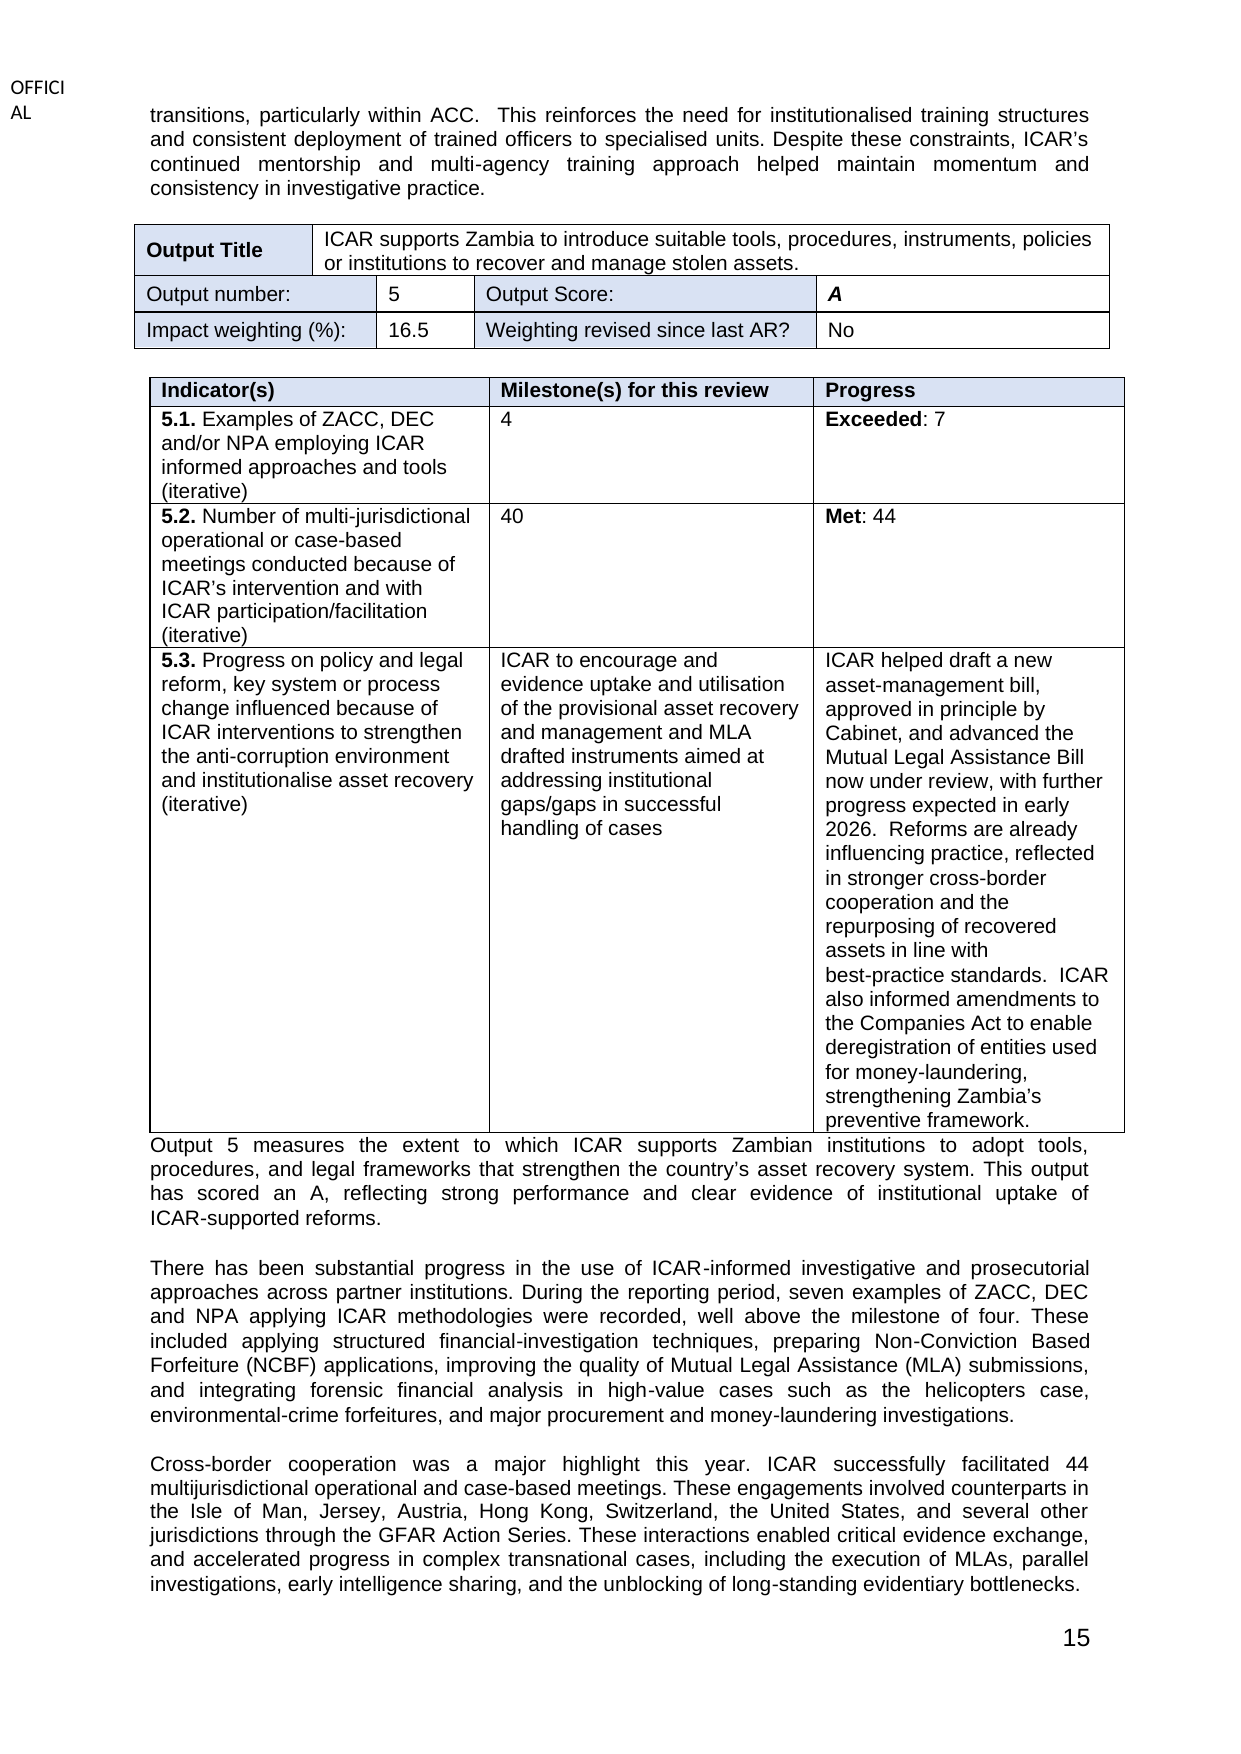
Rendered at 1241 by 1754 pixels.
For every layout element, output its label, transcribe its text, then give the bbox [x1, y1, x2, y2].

table_cell Output Score: [475, 276, 816, 311]
table_cell Weighting revised since last AR? [475, 313, 816, 347]
table_header ICAR supports Zambia to introduce suitable tools, procedures, instruments, policies or institutions to recover and manage stolen assets. [313, 225, 1109, 275]
table_cell 5.3. Progress on policy and legal reform, key system or process change influenced because of ICAR interventions to strengthen the anti-corruption environment and institutionalise asset recovery (iterative) [151, 648, 489, 1132]
table_cell 4 [490, 407, 813, 502]
text Cross-border cooperation was a major highlight this year. ICAR successfully facilitated 44 multijurisdictional operational and case-based meetings. These engagements involved counterparts in the Isle of Man, Jersey, Austria, Hong Kong, Switzerland, the United States, and several other jurisdictions through the GFAR Action Series. These interactions enabled critical evidence exchange, and accelerated progress in complex transnational cases, including the execution of MLAs, parallel investigations, early intelligence sharing, and the unblocking of long‑standing evidentiary bottlenecks. [150, 1451, 1090, 1596]
table_cell Met: 44 [814, 504, 1124, 647]
table_cell Exceeded: 7 [814, 407, 1124, 502]
table_cell Impact weighting (%): [135, 313, 376, 347]
table_header Indicator(s) [151, 378, 489, 406]
table_cell A [817, 276, 1109, 311]
table_cell No [817, 313, 1109, 347]
table_cell 5.2. Number of multi-jurisdictional operational or case-based meetings conducted because of ICAR’s intervention and with ICAR participation/facilitation (iterative) [151, 504, 489, 647]
table_cell ICAR helped draft a new asset‑management bill, approved in principle by Cabinet, and advanced the Mutual Legal Assistance Bill now under review, with further progress expected in early 2026. Reforms are already influencing practice, reflected in stronger cross‑border cooperation and the repurposing of recovered assets in line with best‑practice standards. ICAR also informed amendments to the Companies Act to enable deregistration of entities used for money‑laundering, strengthening Zambia’s preventive framework. [814, 648, 1124, 1132]
table_cell 5.1. Examples of ZACC, DEC and/or NPA employing ICAR informed approaches and tools (iterative) [151, 407, 489, 502]
text transitions, particularly within ACC. This reinforces the need for institutionalised training structures and consistent deployment of trained officers to specialised units. Despite these constraints, ICAR’s continued mentorship and multi‑agency training approach helped maintain momentum and consistency in investigative practice. [150, 102, 1090, 199]
table_cell 5 [377, 276, 474, 311]
table_header Output Title [135, 225, 312, 275]
table_cell Output number: [135, 276, 376, 311]
table_header Progress [814, 378, 1124, 406]
table_cell ICAR to encourage and evidence uptake and utilisation of the provisional asset recovery and management and MLA drafted instruments aimed at addressing institutional gaps/gaps in successful handling of cases [490, 648, 813, 1132]
text There has been substantial progress in the use of ICAR‑informed investigative and prosecutorial approaches across partner institutions. During the reporting period, seven examples of ZACC, DEC and NPA applying ICAR methodologies were recorded, well above the milestone of four. These included applying structured financial‑investigation techniques, preparing Non‑Conviction Based Forfeiture (NCBF) applications, improving the quality of Mutual Legal Assistance (MLA) submissions, and integrating forensic financial analysis in high‑value cases such as the helicopters case, environmental‑crime forfeitures, and major procurement and money‑laundering investigations. [150, 1254, 1090, 1426]
table_cell 40 [490, 504, 813, 647]
text Output 5 measures the extent to which ICAR supports Zambian institutions to adopt tools, procedures, and legal frameworks that strengthen the country’s asset recovery system. This output has scored an A, reflecting strong performance and clear evidence of institutional uptake of ICAR‑supported reforms. [150, 1133, 1090, 1229]
table_header Milestone(s) for this review [490, 378, 813, 406]
table_cell 16.5 [377, 313, 474, 347]
